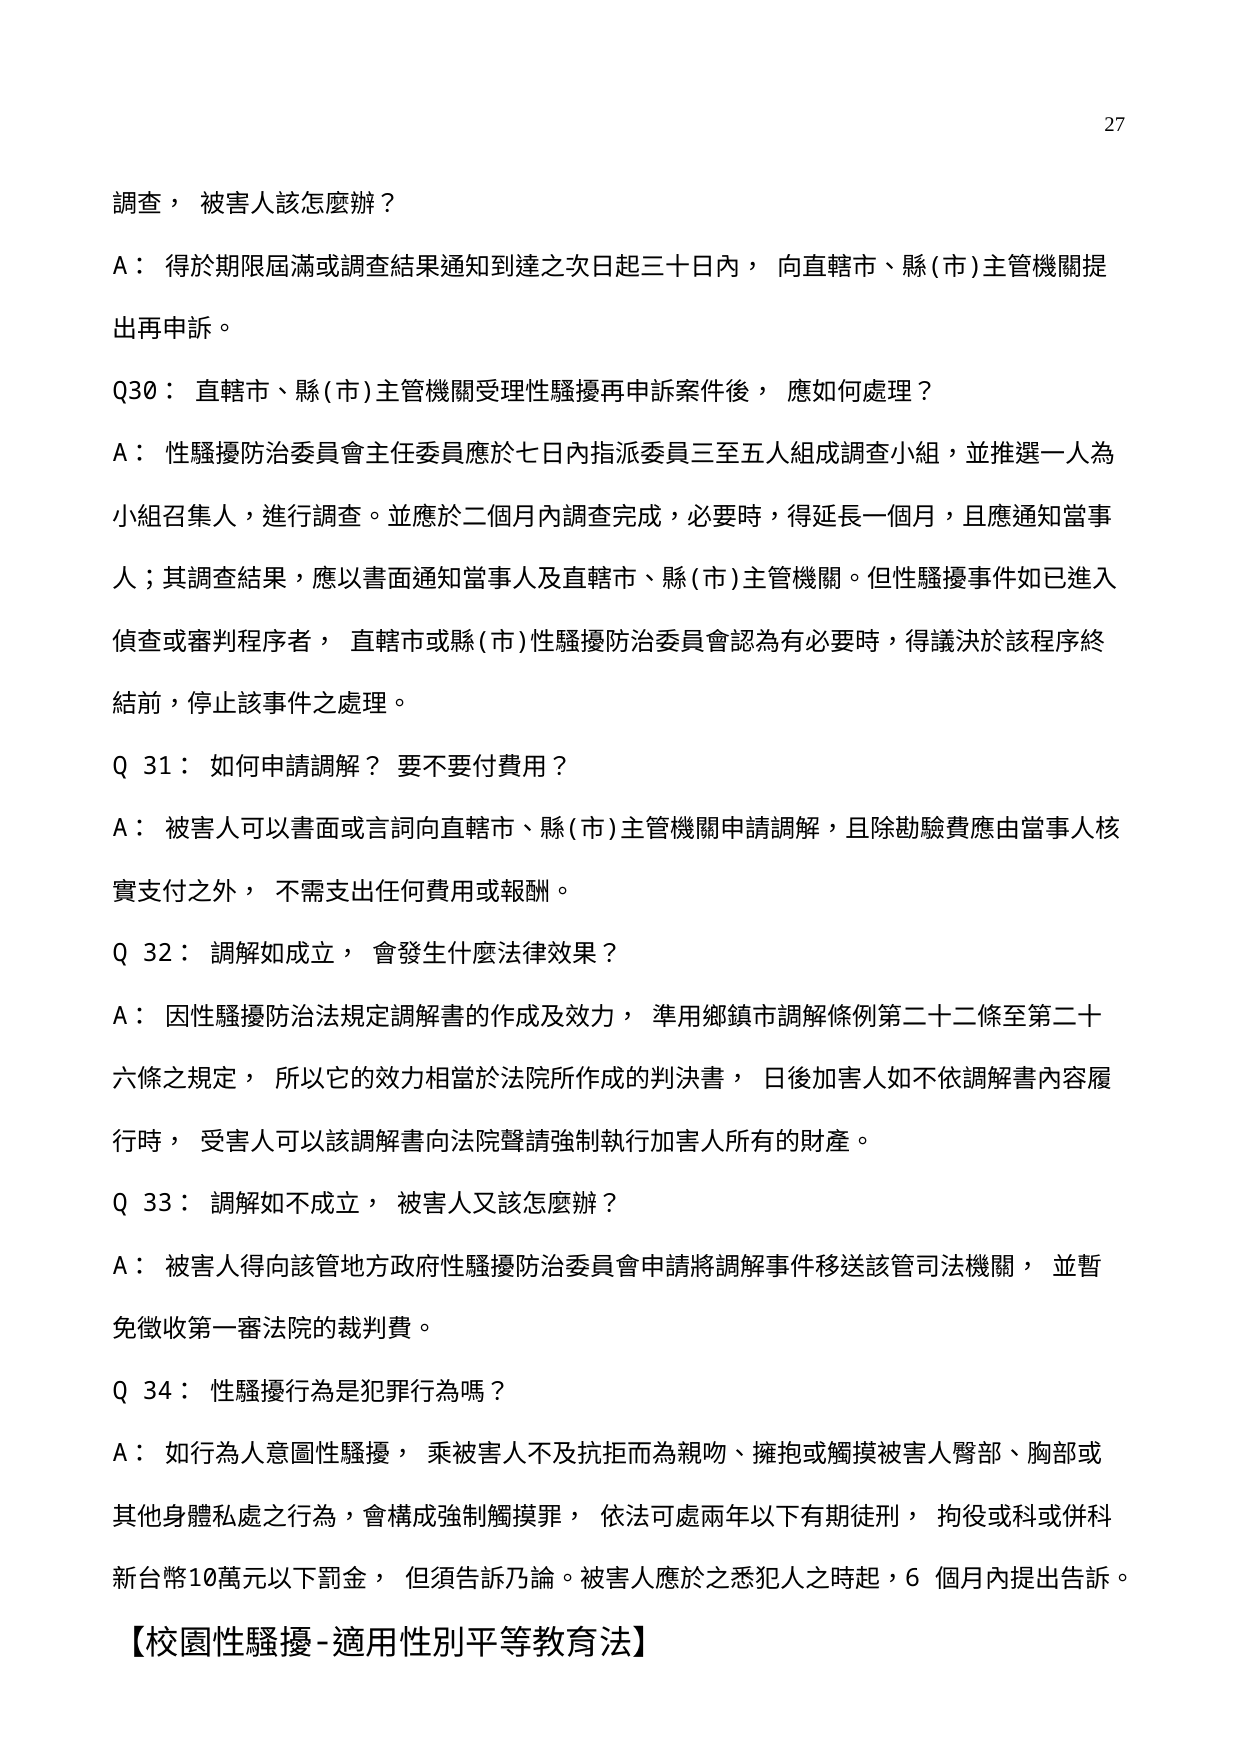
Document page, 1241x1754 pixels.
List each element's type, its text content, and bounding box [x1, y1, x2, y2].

text Q30： 直轄市、縣(市)主管機關受理性騷擾再申訴案件後， 應如何處理？ [112, 348, 1125, 410]
text Q 32： 調解如成立， 會發生什麼法律效果？ [112, 910, 1125, 973]
text A： 性騷擾防治委員會主任委員應於七日內指派委員三至五人組成調查小組，並推選一人為小組召集人，進行調查。並應於二個月內調查完成，必要時，得延長一個月，且應通知當事人；其調查結果，應以書面通知當事人及直轄市、縣(市)主管機關。但性騷擾事件如已進入偵查或審判程序者， 直轄市或縣(市)性騷擾防治委員會認為有必要時，得議決於該程序終結前，停止該事件之處理。 [112, 410, 1125, 723]
text A： 被害人可以書面或言詞向直轄市、縣(市)主管機關申請調解，且除勘驗費應由當事人核實支付之外， 不需支出任何費用或報酬。 [112, 785, 1125, 910]
text A： 因性騷擾防治法規定調解書的作成及效力， 準用鄉鎮市調解條例第二十二條至第二十六條之規定， 所以它的效力相當於法院所作成的判決書， 日後加害人如不依調解書內容履行時， 受害人可以該調解書向法院聲請強制執行加害人所有的財產。 [112, 973, 1125, 1160]
text Q 31： 如何申請調解？ 要不要付費用？ [112, 723, 1125, 785]
text 【校園性騷擾-適用性別平等教育法】 [112, 1598, 1125, 1660]
text A： 被害人得向該管地方政府性騷擾防治委員會申請將調解事件移送該管司法機關， 並暫免徵收第一審法院的裁判費。 [112, 1223, 1125, 1348]
text 調查， 被害人該怎麼辦？ [112, 160, 1125, 223]
text Q 33： 調解如不成立， 被害人又該怎麼辦？ [112, 1160, 1125, 1223]
text A： 得於期限屆滿或調查結果通知到達之次日起三十日內， 向直轄市、縣(市)主管機關提出再申訴。 [112, 223, 1125, 348]
text A： 如行為人意圖性騷擾， 乘被害人不及抗拒而為親吻、擁抱或觸摸被害人臀部、胸部或其他身體私處之行為，會構成強制觸摸罪， 依法可處兩年以下有期徒刑， 拘役或科或併科新台幣10萬元以下罰金， 但須告訴乃論。被害人應於之悉犯人之時起，6 個月內提出告訴。 [112, 1410, 1125, 1598]
text Q 34： 性騷擾行為是犯罪行為嗎？ [112, 1348, 1125, 1410]
